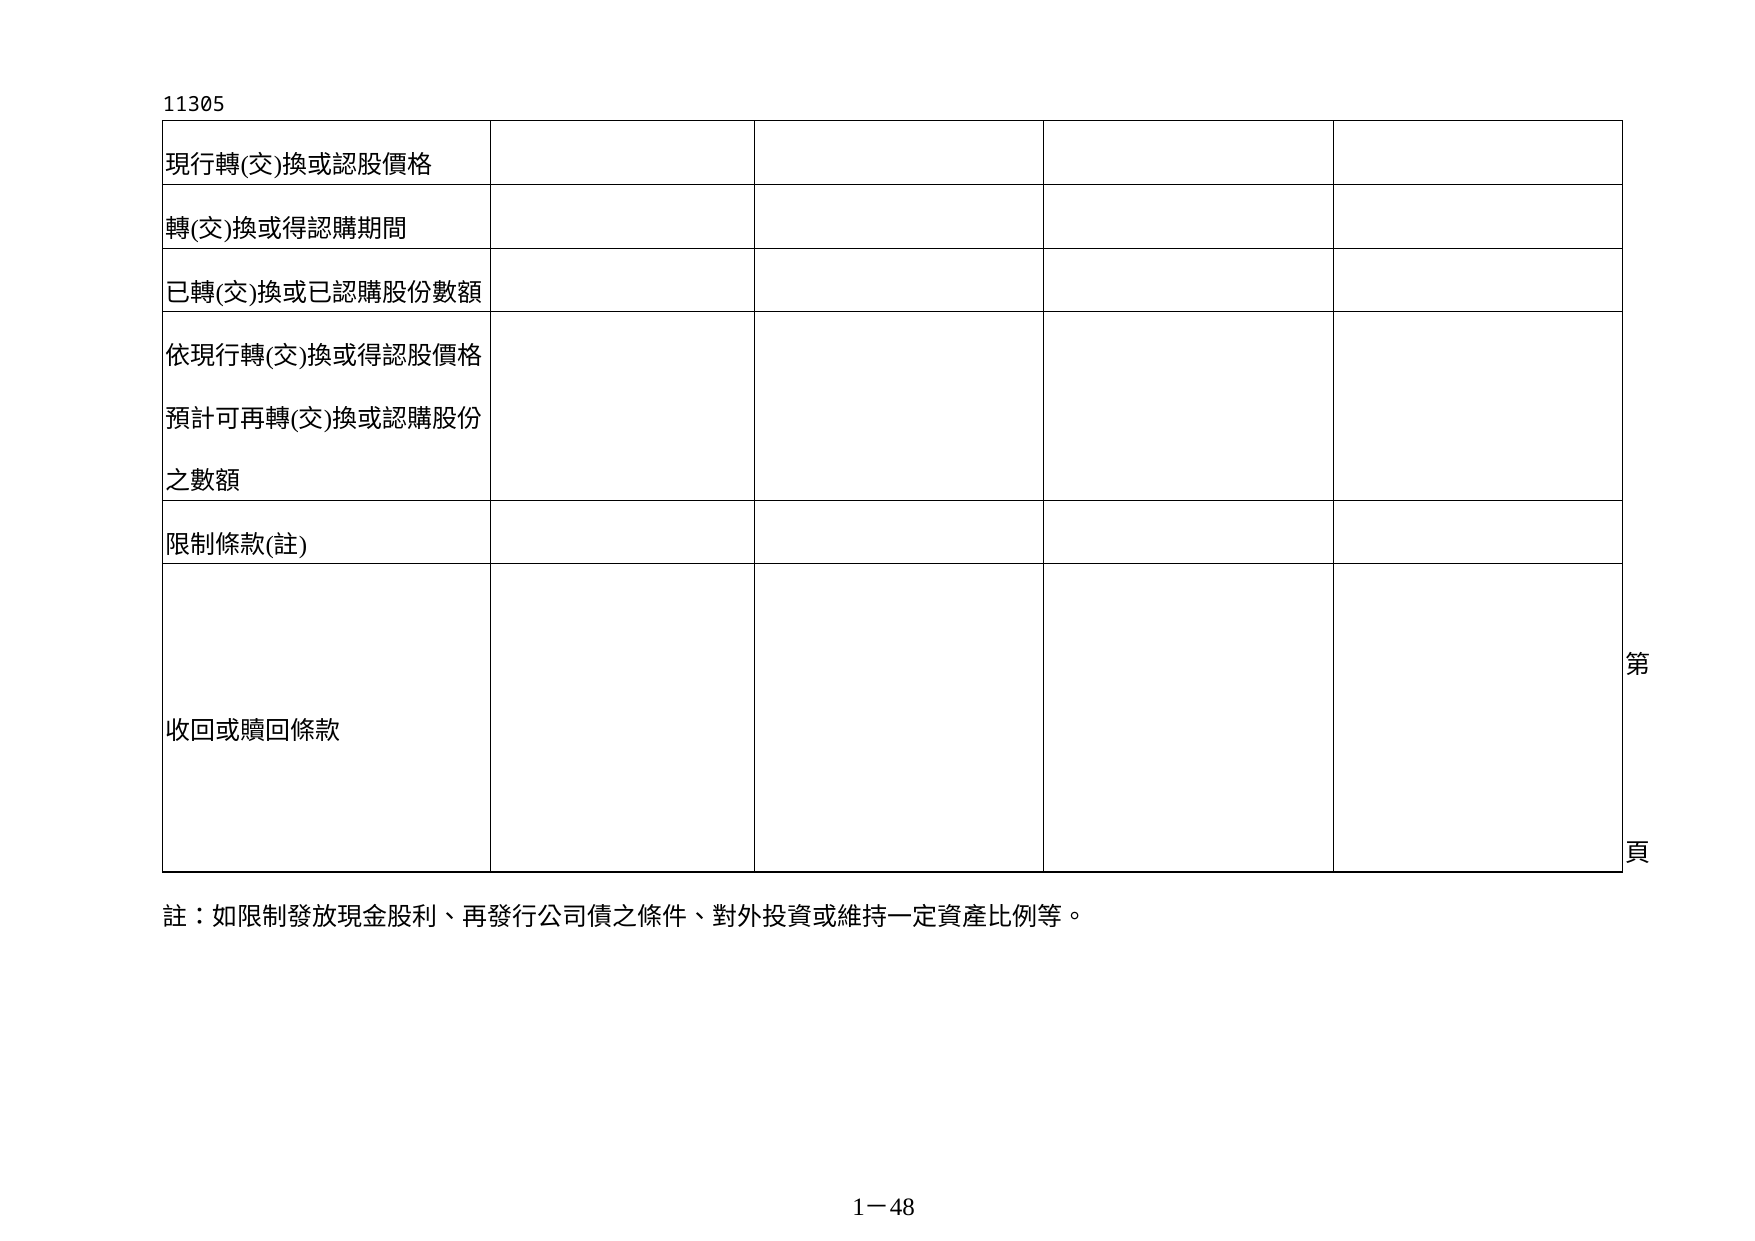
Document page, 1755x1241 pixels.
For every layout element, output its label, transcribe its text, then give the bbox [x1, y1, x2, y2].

table_cell [1044, 249, 1333, 311]
table_cell 轉(交)換或得認購期間 [163, 185, 490, 247]
table_cell [491, 121, 754, 184]
table_cell [755, 501, 1043, 563]
table_cell [1334, 564, 1622, 871]
table_cell [1044, 501, 1333, 563]
table_cell [1044, 564, 1333, 871]
text 註：如限制發放現金股利、再發行公司債之條件、對外投資或維持一定資產比例等。 [162, 873, 1604, 935]
table_cell [755, 249, 1043, 311]
table_cell 已轉(交)換或已認購股份數額 [163, 249, 490, 311]
table_cell [1044, 121, 1333, 184]
table_cell 現行轉(交)換或認股價格 [163, 121, 490, 184]
table_cell [491, 185, 754, 247]
table_cell [755, 312, 1043, 499]
table_cell [1334, 501, 1622, 563]
table_cell 限制條款(註) [163, 501, 490, 563]
table_cell [755, 564, 1043, 871]
table_cell [491, 249, 754, 311]
table_cell [755, 121, 1043, 184]
table_cell [1334, 249, 1622, 311]
table_cell [491, 564, 754, 871]
table_cell [491, 312, 754, 499]
table_cell [491, 501, 754, 563]
table_cell [1334, 312, 1622, 499]
table_cell [1334, 121, 1622, 184]
table_cell [1044, 185, 1333, 247]
table_cell [1334, 185, 1622, 247]
table_cell 依現行轉(交)換或得認股價格預計可再轉(交)換或認購股份之數額 [163, 312, 490, 499]
table_cell 收回或贖回條款 [163, 564, 490, 871]
table_cell [755, 185, 1043, 247]
table_header 第 頁 [1623, 120, 1660, 871]
table_cell [1044, 312, 1333, 499]
